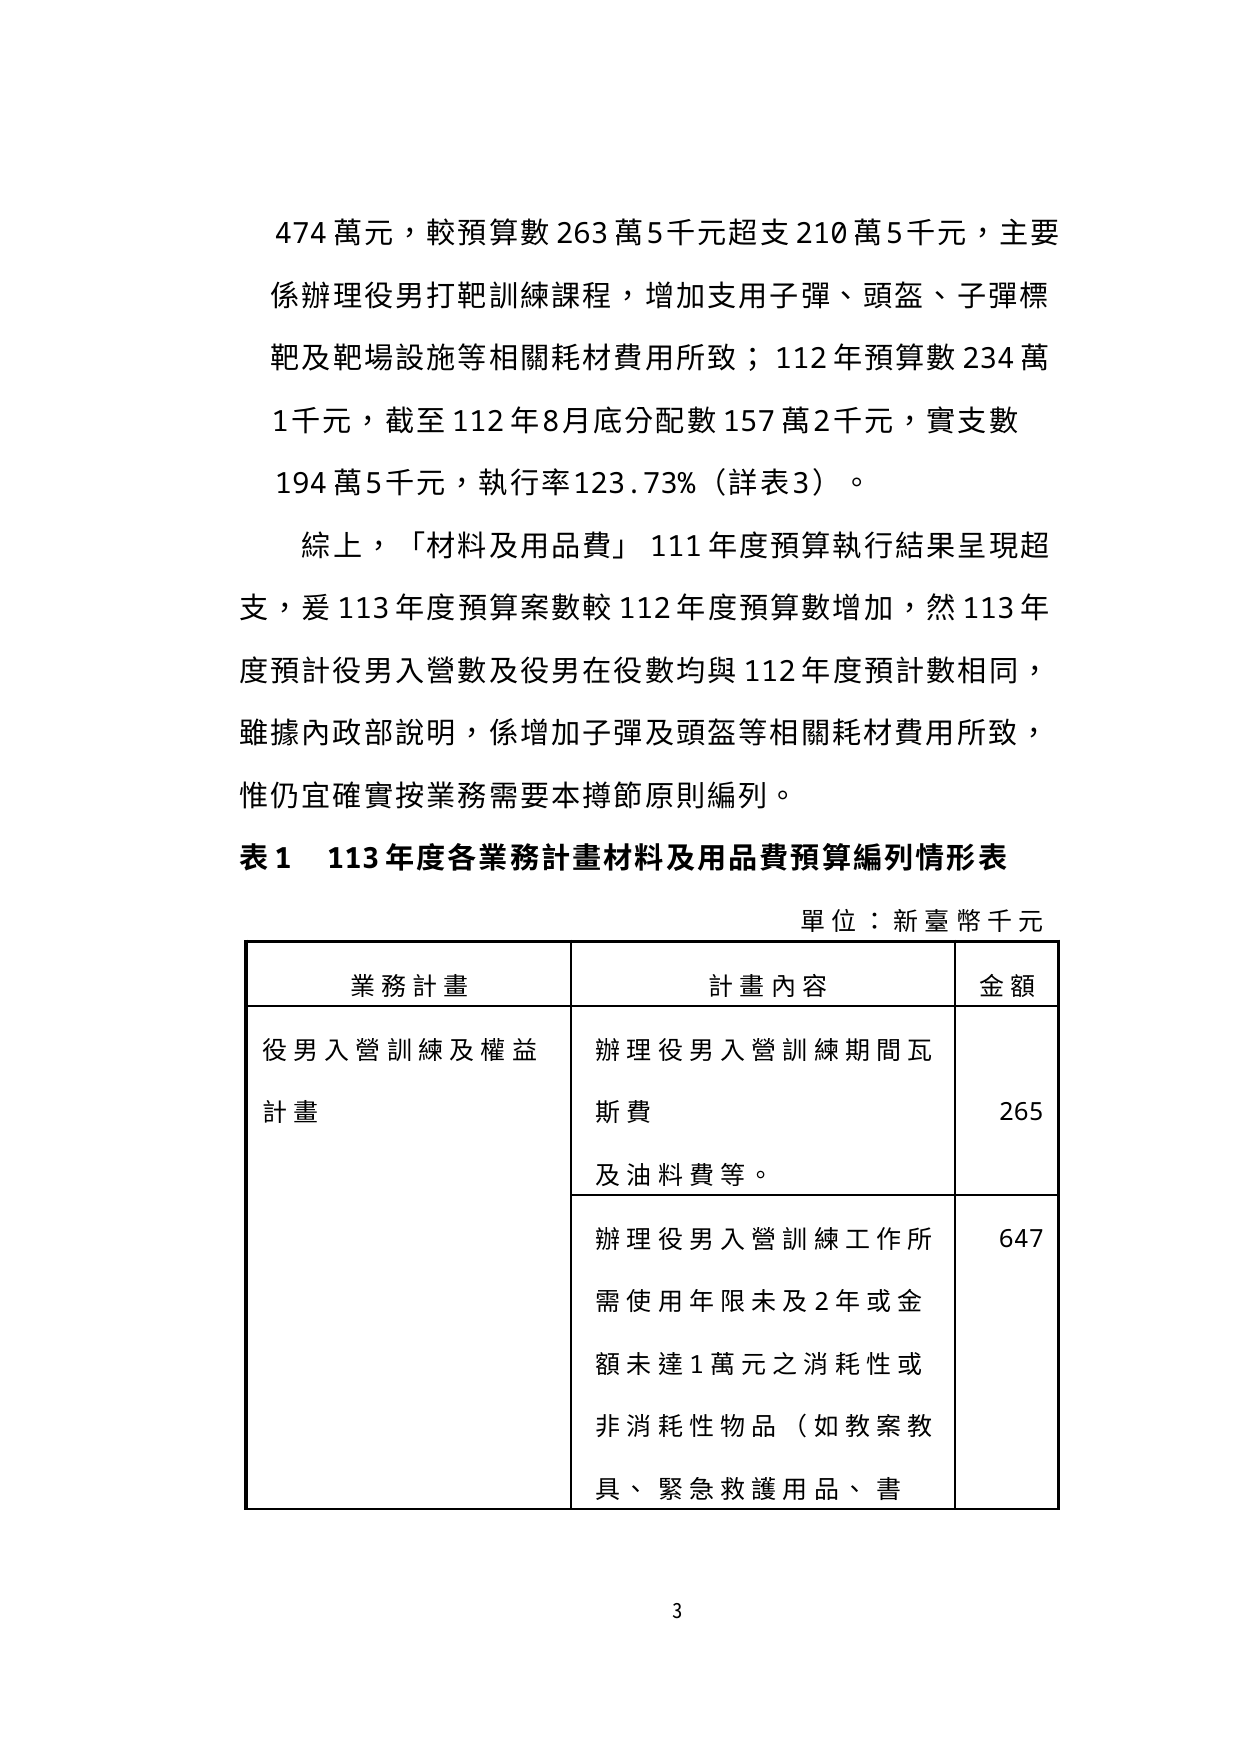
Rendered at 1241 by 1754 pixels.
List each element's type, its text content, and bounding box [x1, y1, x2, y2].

text 單位：新臺幣千元 [234, 877, 1047, 939]
table_header 金額 [956, 943, 1057, 1005]
table_header 業務計畫 [248, 943, 570, 1005]
text 表1 113年度各業務計畫材料及用品費預算編列情形表 [234, 814, 1061, 877]
table_cell 辦理役男入營訓練工作所需使用年限未及2年或金額未達1萬元之消耗性或非消耗性物品（如教案教具、緊急救護用品、書 [572, 1196, 954, 1508]
text 474萬元，較預算數263萬5千元超支210萬5千元，主要係辦理役男打靶訓練課程，增加支用子彈、頭盔、子彈標靶及靶場設施等相關耗材費用所致；112年預算數234萬1千元，截至112年8月底分配數157萬2千元，實支數194萬5千元，執行率123.73%（詳表3）。 [264, 189, 1061, 502]
text 綜上，「材料及用品費」111年度預算執行結果呈現超支，爰113年度預算案數較112年度預算數增加，然113年度預計役男入營數及役男在役數均與112年度預計數相同，雖據內政部說明，係增加子彈及頭盔等相關耗材費用所致，惟仍宜確實按業務需要本撙節原則編列。 [234, 502, 1061, 814]
table_header 計畫內容 [572, 943, 954, 1005]
table_cell 辦理役男入營訓練期間瓦斯費 及油料費等。 [572, 1007, 954, 1194]
table_cell 647 [956, 1196, 1057, 1508]
table_cell 265 [956, 1007, 1057, 1194]
table_cell 役男入營訓練及權益計畫 [248, 1007, 570, 1508]
